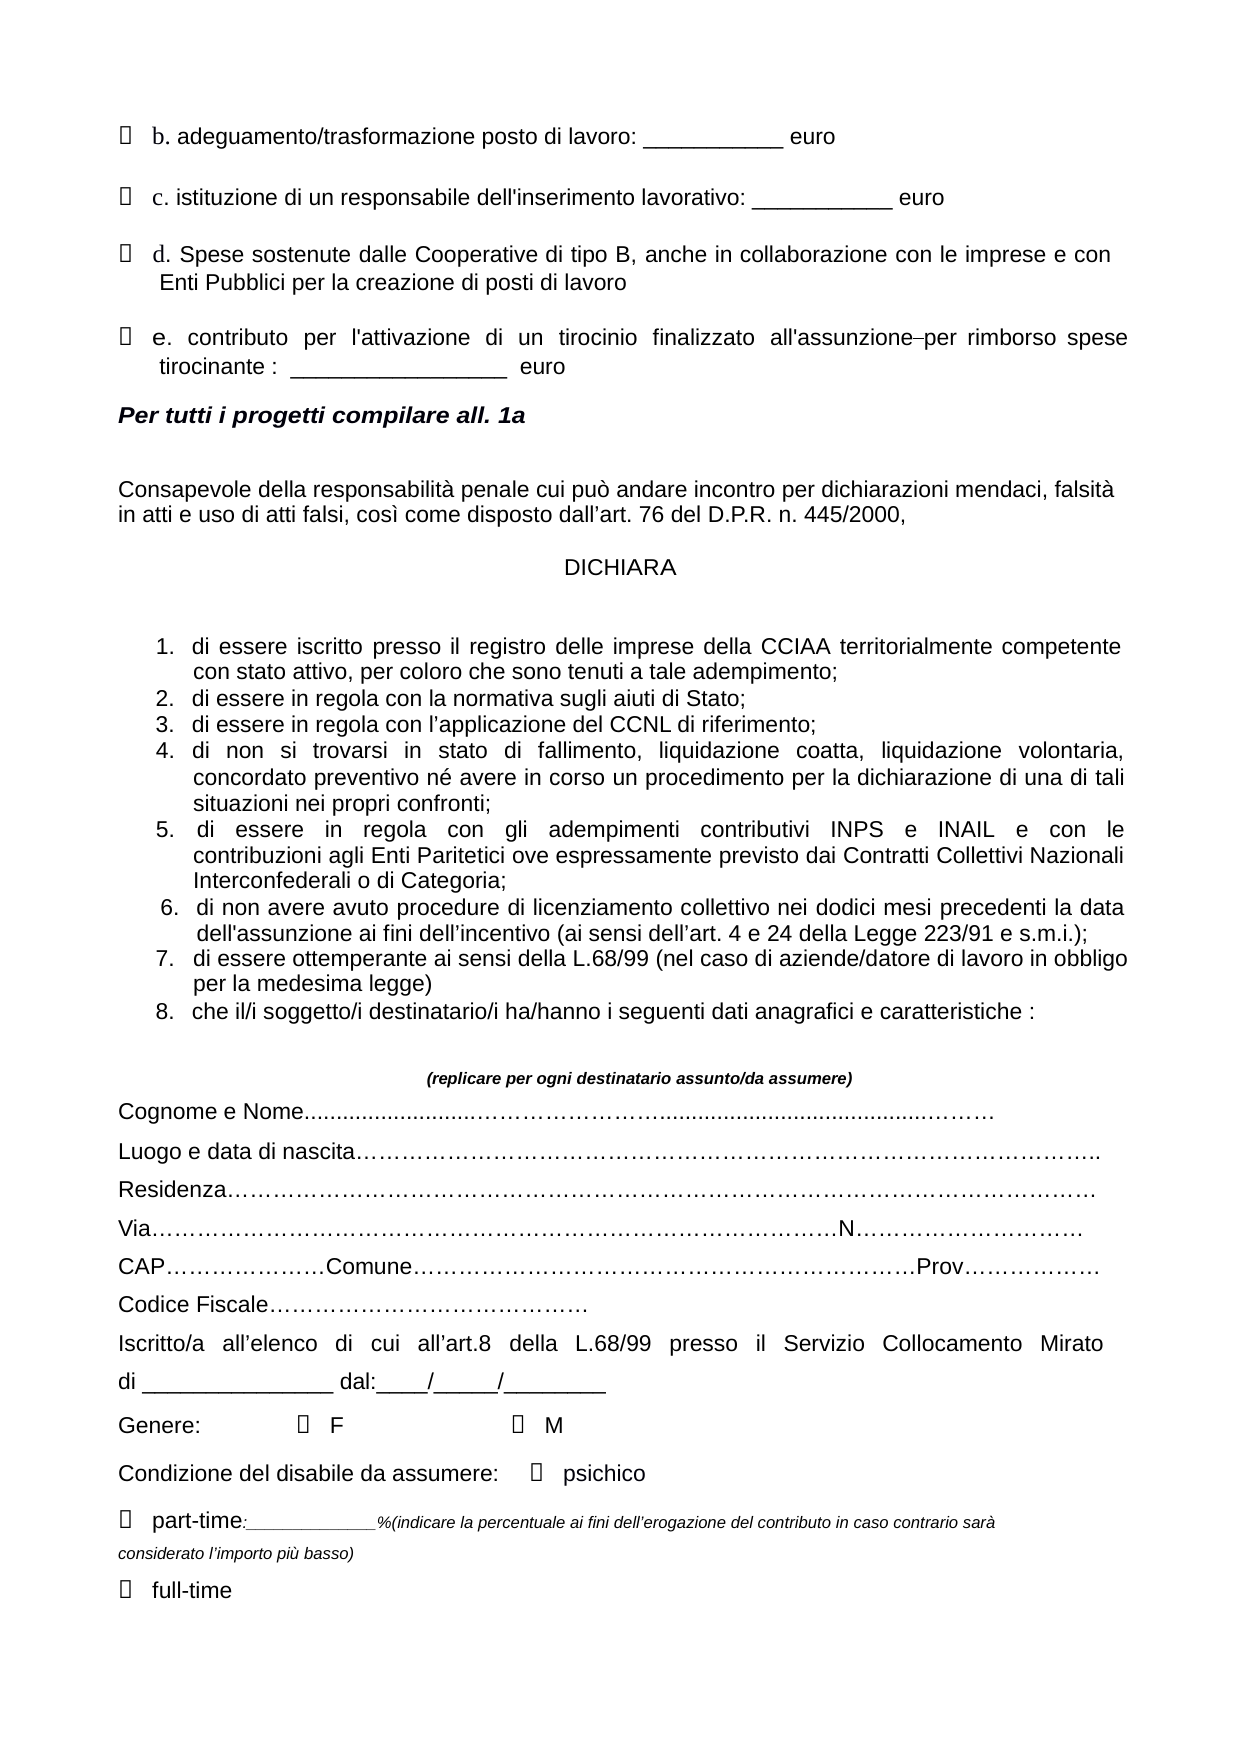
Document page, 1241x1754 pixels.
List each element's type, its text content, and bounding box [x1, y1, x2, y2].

text b. adeguamento/trasformazione posto di lavoro: ___________ euro [118, 118, 1152, 152]
text 5. di essere in regola con gli adempimenti contributivi INPS e INAIL e con le contribuzioni agli Enti Paritetici ove espressamente previsto dai Contratti Collettivi Nazionali Interconfederali o di Categoria; [156, 816, 1124, 893]
text Consapevole della responsabilità penale cui può andare incontro per dichiarazioni mendaci, falsità in atti e uso di atti falsi, così come disposto dall’art. 76 del D.P.R. n. 445/2000, [118, 476, 1121, 528]
text full-time [118, 1572, 1154, 1606]
text d. Spese sostenute dalle Cooperative di tipo B, anche in collaborazione con le imprese e con Enti Pubblici per la creazione di posti di lavoro [118, 235, 1128, 296]
text 2. di essere in regola con la normativa sugli aiuti di Stato; [155, 685, 1154, 711]
text Condizione del disabile da assumere: psichico [118, 1454, 1152, 1488]
text 8. che il/i soggetto/i destinatario/i ha/hanno i seguenti dati anagrafici e caratteristiche : [155, 998, 1154, 1024]
text c. istituzione di un responsabile dell'inserimento lavorativo: ___________ euro [118, 178, 1122, 212]
text e. contributo per l'attivazione di un tirocinio finalizzato all'assunzione per rimborso spese tirocinante : _________________ euro [118, 319, 1128, 379]
text Per tutti i progetti compilare all. 1a [118, 403, 1152, 428]
text 1. di essere iscritto presso il registro delle imprese della CCIAA territorialmente competente con stato attivo, per coloro che sono tenuti a tale adempimento; [156, 633, 1129, 685]
text Iscritto/a all’elenco di cui all’art.8 della L.68/99 presso il Servizio Collocamento Mirato di _______________ dal:____/_____/________ [118, 1330, 1137, 1395]
text 4. di non si trovarsi in stato di fallimento, liquidazione coatta, liquidazione volontaria, concordato preventivo né avere in corso un procedimento per la dichiarazione di una di tali situazioni nei propri confronti; [156, 737, 1124, 816]
text Genere: F M [118, 1407, 1154, 1441]
text 7. di essere ottemperante ai sensi della L.68/99 (nel caso di aziende/datore di lavoro in obbligo per la medesima legge) [155, 946, 1129, 996]
text 6. di non avere avuto procedure di licenziamento collettivo nei dodici mesi precedenti la data dell'assunzione ai fini dell’incentivo (ai sensi dell’art. 4 e 24 della Legge 223/91 e s.m.i.); [155, 893, 1129, 946]
text Cognome e Nome...........................……………………..........................................……… [118, 1098, 1154, 1124]
text 3. di essere in regola con l’applicazione del CCNL di riferimento; [155, 711, 1154, 737]
text part-time:______________%(indicare la percentuale ai fini dell’erogazione del contributo in caso contrario sarà considerato l’importo più basso) [118, 1501, 1079, 1563]
text (replicare per ogni destinatario assunto/da assumere) [427, 1069, 1154, 1088]
text DICHIARA [564, 554, 1154, 580]
text Luogo e data di nascita…………………………………………………………………………………….. Residenza…………………………………………………………………………………………………… Via………………………………………………………………………………N………………………… CAP…………………Comune…………………………………………………………Prov……………… Codice Fiscale…………………………………… [118, 1138, 1108, 1318]
